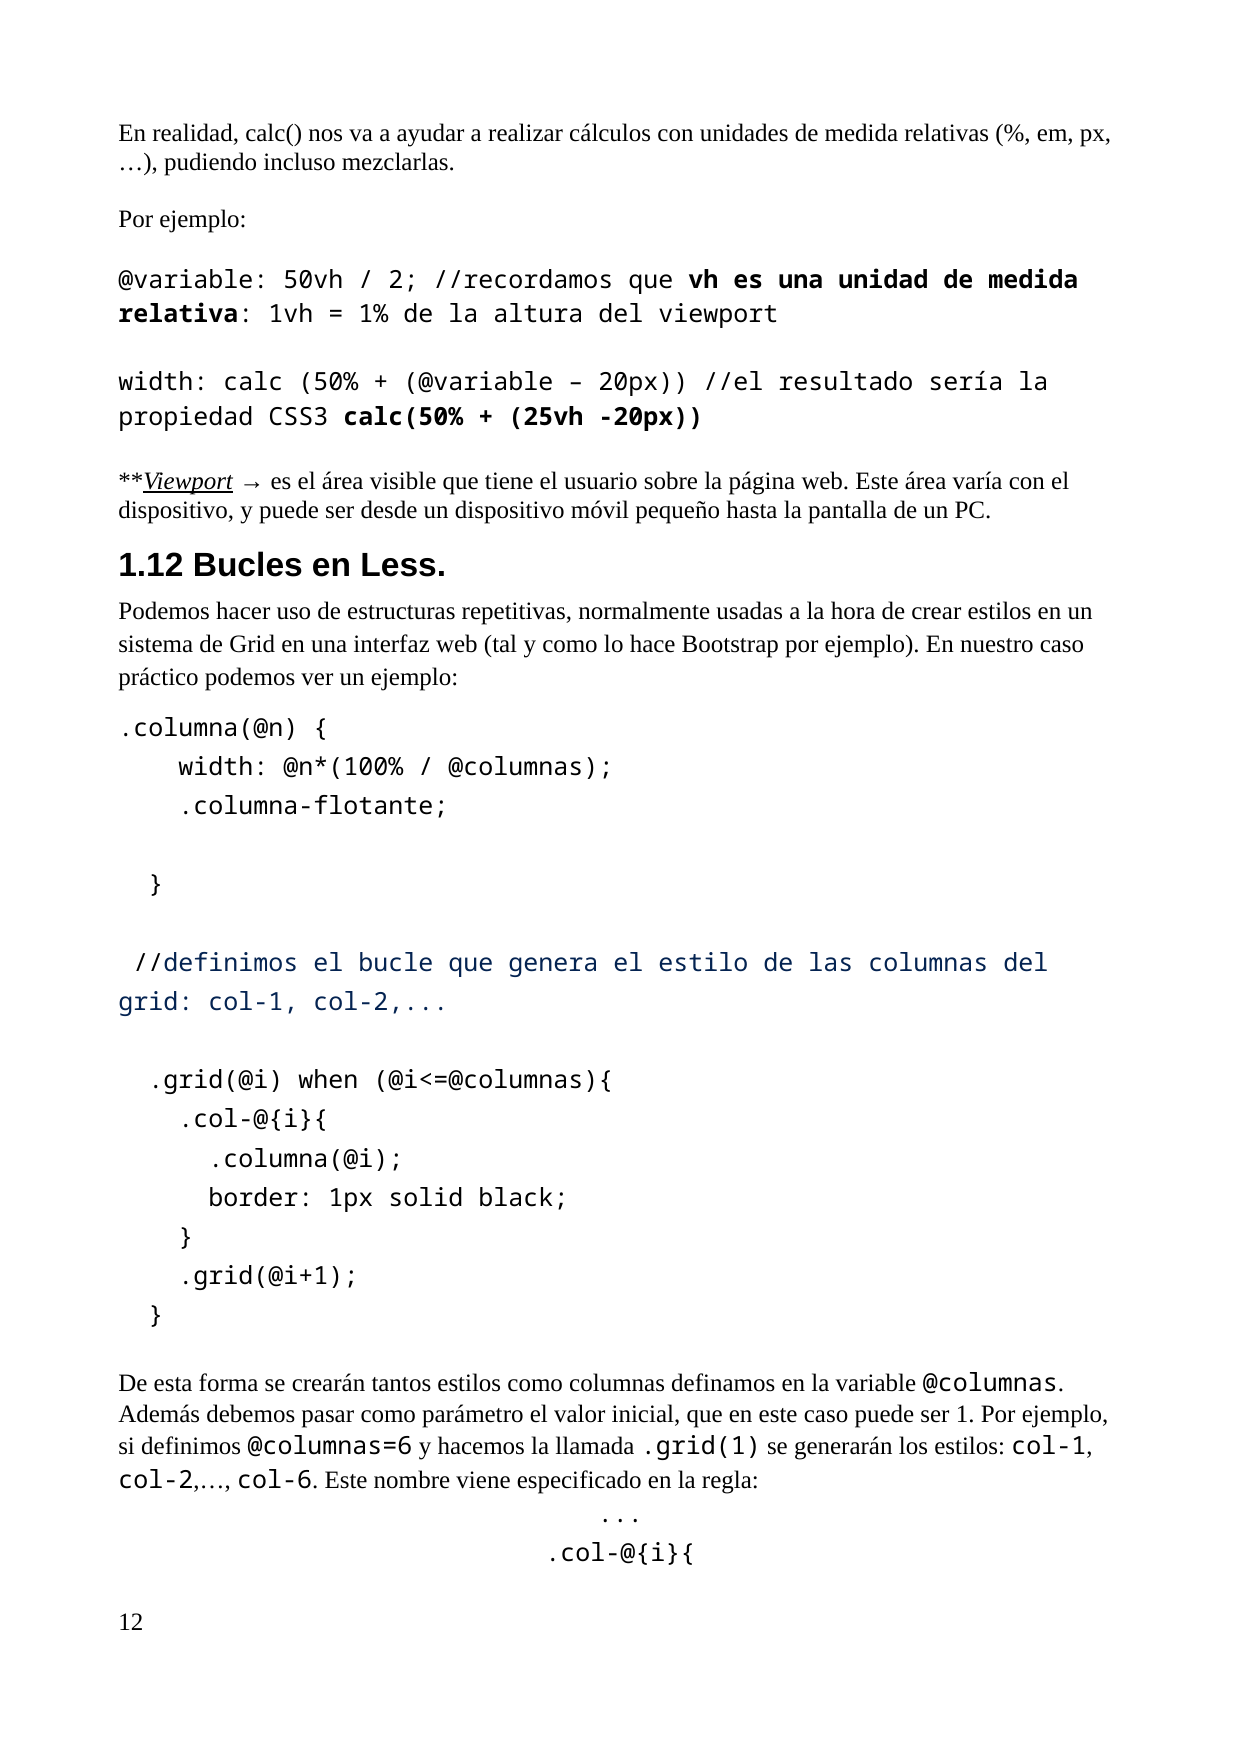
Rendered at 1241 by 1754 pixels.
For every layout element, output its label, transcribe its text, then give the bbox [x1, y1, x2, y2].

text En realidad, calc() nos va a ayudar a realizar cálculos con unidades de medida relativas (%, em, px,…), pudiendo incluso mezclarlas. [118, 118, 1122, 176]
text @variable: 50vh / 2; //recordamos que vh es una unidad de medida relativa: 1vh = 1% de la altura del viewport [118, 262, 1122, 330]
text .columna(@i); [118, 1140, 1122, 1174]
text //definimos el bucle que genera el estilo de las columnas del grid: col-1, col-2,... [118, 944, 1122, 1018]
text } [118, 1218, 1122, 1253]
text De esta forma se crearán tantos estilos como columnas definamos en la variable @columnas. Además debemos pasar como parámetro el valor inicial, que en este caso puede ser 1. Por ejemplo, si definimos @columnas=6 y hacemos la llamada .grid(1) se generarán los estilos: col-1, col-2,…, col-6. Este nombre viene especificado en la regla: [118, 1365, 1122, 1496]
text .col-@{i}{ [118, 1101, 1122, 1135]
text } [118, 866, 1122, 900]
text .grid(@i+1); [118, 1258, 1122, 1292]
text .columna(@n) { [118, 709, 1122, 743]
text .columna-flotante; [118, 788, 1122, 822]
text width: calc (50% + (@variable – 20px)) //el resultado sería la propiedad CSS3 calc(50% + (25vh -20px)) [118, 364, 1122, 432]
text **Viewport → es el área visible que tiene el usuario sobre la página web. Este área varía con el dispositivo, y puede ser desde un dispositivo móvil pequeño hasta la pantalla de un PC. [118, 466, 1122, 524]
text Por ejemplo: [118, 204, 1122, 233]
text } [118, 1297, 1122, 1331]
subtitle 1.12 Bucles en Less. [118, 544, 1122, 583]
text .grid(@i) when (@i<=@columnas){ [118, 1062, 1122, 1096]
text .col-@{i}{ [118, 1535, 1122, 1569]
text width: @n*(100% / @columnas); [118, 748, 1122, 783]
text border: 1px solid black; [118, 1179, 1122, 1213]
text ... [118, 1496, 1122, 1530]
text Podemos hacer uso de estructuras repetitivas, normalmente usadas a la hora de crear estilos en un sistema de Grid en una interfaz web (tal y como lo hace Bootstrap por ejemplo). En nuestro caso práctico podemos ver un ejemplo: [118, 596, 1122, 691]
